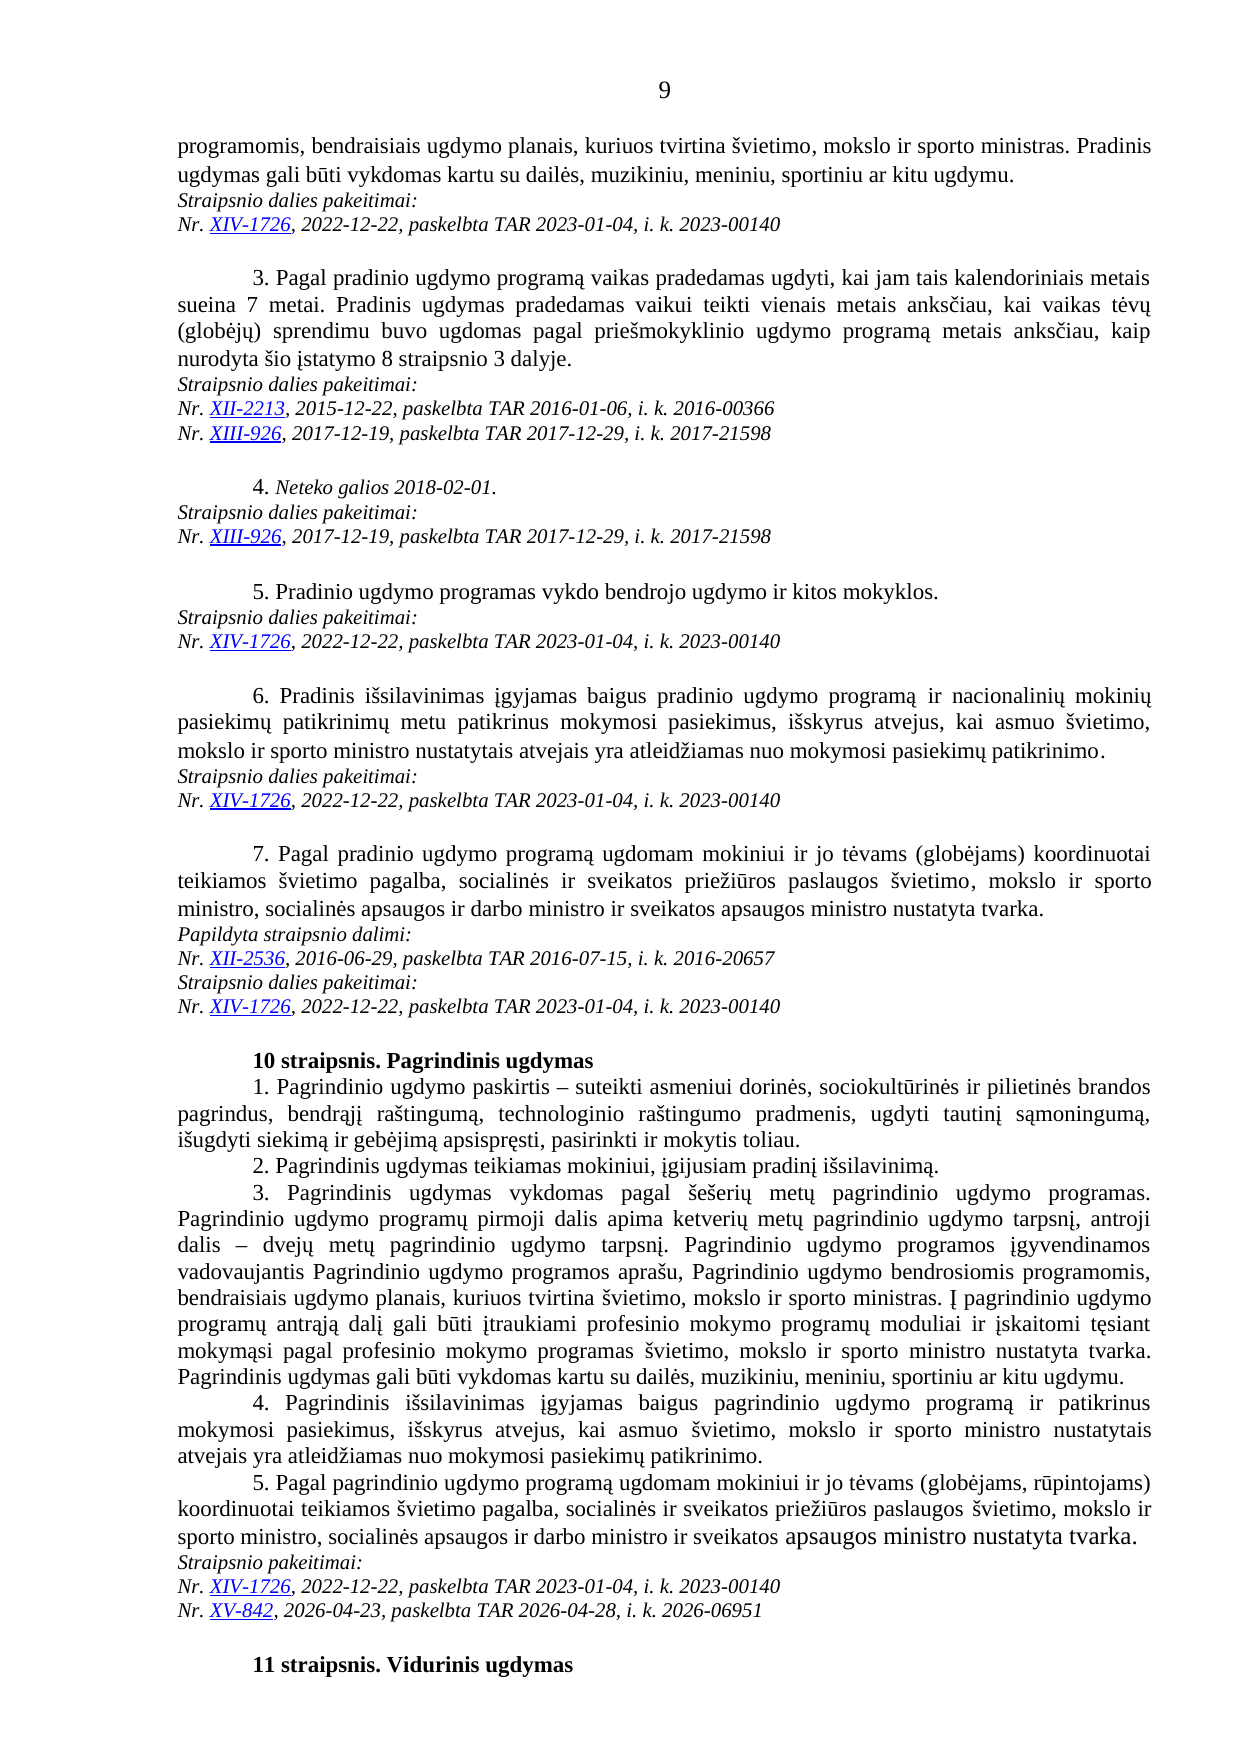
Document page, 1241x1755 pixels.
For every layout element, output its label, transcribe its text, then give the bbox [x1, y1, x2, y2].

text 3. Pagrindinis ugdymas vykdomas pagal šešerių metų pagrindinio ugdymo programas. Pagrindinio ugdymo programų pirmoji dalis apima ketverių metų pagrindinio ugdymo tarpsnį, antroji dalis – dvejų metų pagrindinio ugdymo tarpsnį. Pagrindinio ugdymo programos įgyvendinamos vadovaujantis Pagrindinio ugdymo programos aprašu, Pagrindinio ugdymo bendrosiomis programomis, bendraisiais ugdymo planais, kuriuos tvirtina švietimo, mokslo ir sporto ministras. Į pagrindinio ugdymo programų antrąją dalį gali būti įtraukiami profesinio mokymo programų moduliai ir įskaitomi tęsiant mokymąsi pagal profesinio mokymo programas švietimo, mokslo ir sporto ministro nustatyta tvarka. Pagrindinis ugdymas gali būti vykdomas kartu su dailės, muzikiniu, meniniu, sportiniu ar kitu ugdymu. [177, 1179, 1152, 1389]
text 5. Pradinio ugdymo programas vykdo bendrojo ugdymo ir kitos mokyklos. [177, 576, 1152, 605]
text 5. Pagal pagrindinio ugdymo programą ugdomam mokiniui ir jo tėvams (globėjams, rūpintojams) koordinuotai teikiamos švietimo pagalba, socialinės ir sveikatos priežiūros paslaugos švietimo, mokslo ir sporto ministro, socialinės apsaugos ir darbo ministro ir sveikatos apsaugos ministro nustatyta tvarka. [177, 1468, 1152, 1550]
text Nr. XII-2536, 2016-06-29, paskelbta TAR 2016-07-15, i. k. 2016-20657 [177, 946, 1152, 970]
text Straipsnio dalies pakeitimai: [177, 605, 1152, 629]
text Straipsnio dalies pakeitimai: [177, 763, 1152, 788]
text Nr. XII-2213, 2015-12-22, paskelbta TAR 2016-01-06, i. k. 2016-00366 [177, 396, 1152, 420]
text programomis, bendraisiais ugdymo planais, kuriuos tvirtina švietimo, mokslo ir sporto ministras. Pradinis ugdymas gali būti vykdomas kartu su dailės, muzikiniu, meniniu, sportiniu ar kitu ugdymu. [177, 132, 1152, 188]
text Nr. XIV-1726, 2022-12-22, paskelbta TAR 2023-01-04, i. k. 2023-00140 [177, 994, 1152, 1018]
text Nr. XIV-1726, 2022-12-22, paskelbta TAR 2023-01-04, i. k. 2023-00140 [177, 788, 1152, 812]
text Nr. XIV-1726, 2022-12-22, paskelbta TAR 2023-01-04, i. k. 2023-00140 [177, 1574, 1152, 1598]
text Nr. XIV-1726, 2022-12-22, paskelbta TAR 2023-01-04, i. k. 2023-00140 [177, 212, 1152, 236]
text Nr. XIV-1726, 2022-12-22, paskelbta TAR 2023-01-04, i. k. 2023-00140 [177, 629, 1152, 653]
text Papildyta straipsnio dalimi: [177, 922, 1152, 946]
text Straipsnio dalies pakeitimai: [177, 188, 1152, 212]
text 4. Pagrindinis išsilavinimas įgyjamas baigus pagrindinio ugdymo programą ir patikrinus mokymosi pasiekimus, išskyrus atvejus, kai asmuo švietimo, mokslo ir sporto ministro nustatytais atvejais yra atleidžiamas nuo mokymosi pasiekimų patikrinimo. [177, 1389, 1152, 1468]
text 2. Pagrindinis ugdymas teikiamas mokiniui, įgijusiam pradinį išsilavinimą. [177, 1152, 1152, 1179]
text 11 straipsnis. Vidurinis ugdymas [177, 1651, 1152, 1677]
text Straipsnio dalies pakeitimai: [177, 499, 1152, 524]
text Nr. XIII-926, 2017-12-19, paskelbta TAR 2017-12-29, i. k. 2017-21598 [177, 524, 1152, 548]
text Straipsnio dalies pakeitimai: [177, 970, 1152, 994]
text 1. Pagrindinio ugdymo paskirtis – suteikti asmeniui dorinės, sociokultūrinės ir pilietinės brandos pagrindus, bendrąjį raštingumą, technologinio raštingumo pradmenis, ugdyti tautinį sąmoningumą, išugdyti siekimą ir gebėjimą apsispręsti, pasirinkti ir mokytis toliau. [177, 1073, 1152, 1152]
text Straipsnio pakeitimai: [177, 1550, 1152, 1574]
text Nr. XIII-926, 2017-12-19, paskelbta TAR 2017-12-29, i. k. 2017-21598 [177, 420, 1152, 444]
text Straipsnio dalies pakeitimai: [177, 372, 1152, 396]
text 10 straipsnis. Pagrindinis ugdymas [177, 1047, 1152, 1073]
text 4. Neteko galios 2018-02-01. [177, 473, 1152, 499]
text 3. Pagal pradinio ugdymo programą vaikas pradedamas ugdyti, kai jam tais kalendoriniais metais sueina 7 metai. Pradinis ugdymas pradedamas vaikui teikti vienais metais anksčiau, kai vaikas tėvų (globėjų) sprendimu buvo ugdomas pagal priešmokyklinio ugdymo programą metais anksčiau, kaip nurodyta šio įstatymo 8 straipsnio 3 dalyje. [177, 264, 1152, 372]
text 7. Pagal pradinio ugdymo programą ugdomam mokiniui ir jo tėvams (globėjams) koordinuotai teikiamos švietimo pagalba, socialinės ir sveikatos priežiūros paslaugos švietimo, mokslo ir sporto ministro, socialinės apsaugos ir darbo ministro ir sveikatos apsaugos ministro nustatyta tvarka. [177, 840, 1152, 922]
text Nr. XV-842, 2026-04-23, paskelbta TAR 2026-04-28, i. k. 2026-06951 [177, 1598, 1152, 1622]
text 6. Pradinis išsilavinimas įgyjamas baigus pradinio ugdymo programą ir nacionalinių mokinių pasiekimų patikrinimų metu patikrinus mokymosi pasiekimus, išskyrus atvejus, kai asmuo švietimo, mokslo ir sporto ministro nustatytais atvejais yra atleidžiamas nuo mokymosi pasiekimų patikrinimo. [177, 682, 1152, 763]
